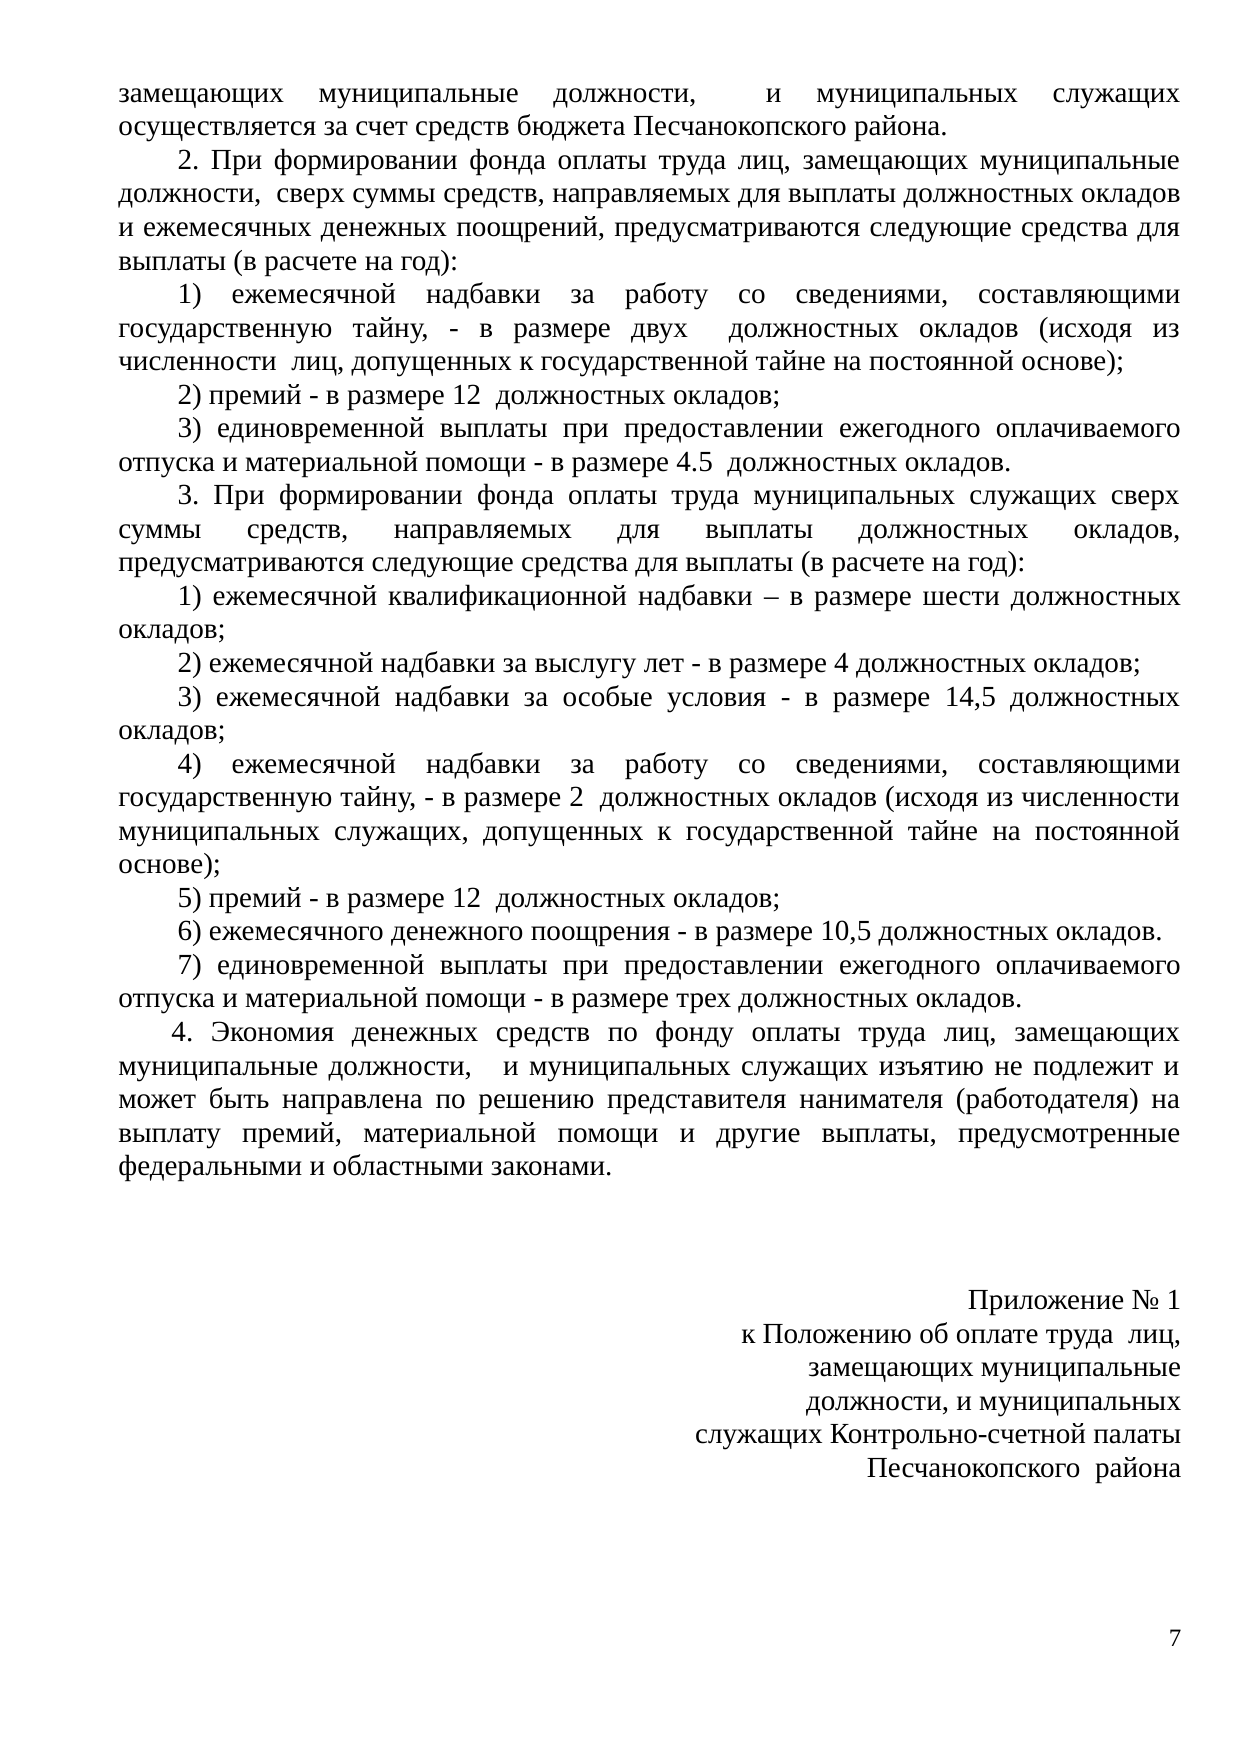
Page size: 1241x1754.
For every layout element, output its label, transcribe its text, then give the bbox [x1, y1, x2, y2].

text замещающих муниципальные должности, и муниципальных служащих осуществляется за счет средств бюджета Песчанокопского района. [118, 75, 1181, 142]
text 2) ежемесячной надбавки за выслугу лет - в размере 4 должностных окладов; [118, 645, 1181, 679]
text 1) ежемесячной надбавки за работу со сведениями, составляющими государственную тайну, - в размере двух должностных окладов (исходя из численности лиц, допущенных к государственной тайне на постоянной основе); [118, 276, 1181, 377]
text 4. Экономия денежных средств по фонду оплаты труда лиц, замещающих муниципальные должности, и муниципальных служащих изъятию не подлежит и может быть направлена по решению представителя нанимателя (работодателя) на выплату премий, материальной помощи и другие выплаты, предусмотренные федеральными и областными законами. [118, 1014, 1181, 1182]
text 3) ежемесячной надбавки за особые условия - в размере 14,5 должностных окладов; [118, 679, 1181, 746]
text 1) ежемесячной квалификационной надбавки – в размере шести должностных окладов; [118, 578, 1181, 645]
text 2) премий - в размере 12 должностных окладов; [118, 377, 1181, 410]
text 4) ежемесячной надбавки за работу со сведениями, составляющими государственную тайну, - в размере 2 должностных окладов (исходя из численности муниципальных служащих, допущенных к государственной тайне на постоянной основе); [118, 746, 1181, 880]
text 2. При формировании фонда оплаты труда лиц, замещающих муниципальные должности, сверх суммы средств, направляемых для выплаты должностных окладов и ежемесячных денежных поощрений, предусматриваются следующие средства для выплаты (в расчете на год): [118, 142, 1181, 276]
text 5) премий - в размере 12 должностных окладов; [118, 880, 1181, 913]
text 6) ежемесячного денежного поощрения - в размере 10,5 должностных окладов. [118, 913, 1181, 947]
text 3. При формировании фонда оплаты труда муниципальных служащих сверх суммы средств, направляемых для выплаты должностных окладов, предусматриваются следующие средства для выплаты (в расчете на год): [118, 477, 1181, 578]
text 3) единовременной выплаты при предоставлении ежегодного оплачиваемого отпуска и материальной помощи - в размере 4.5 должностных окладов. [118, 410, 1181, 477]
text 7) единовременной выплаты при предоставлении ежегодного оплачиваемого отпуска и материальной помощи - в размере трех должностных окладов. [118, 947, 1181, 1014]
text к Положению об оплате труда лиц, замещающих муниципальные должности, и муниципальных служащих Контрольно-счетной палаты Песчанокопского района [694, 1316, 1181, 1484]
text Приложение № 1 [118, 1282, 1181, 1316]
